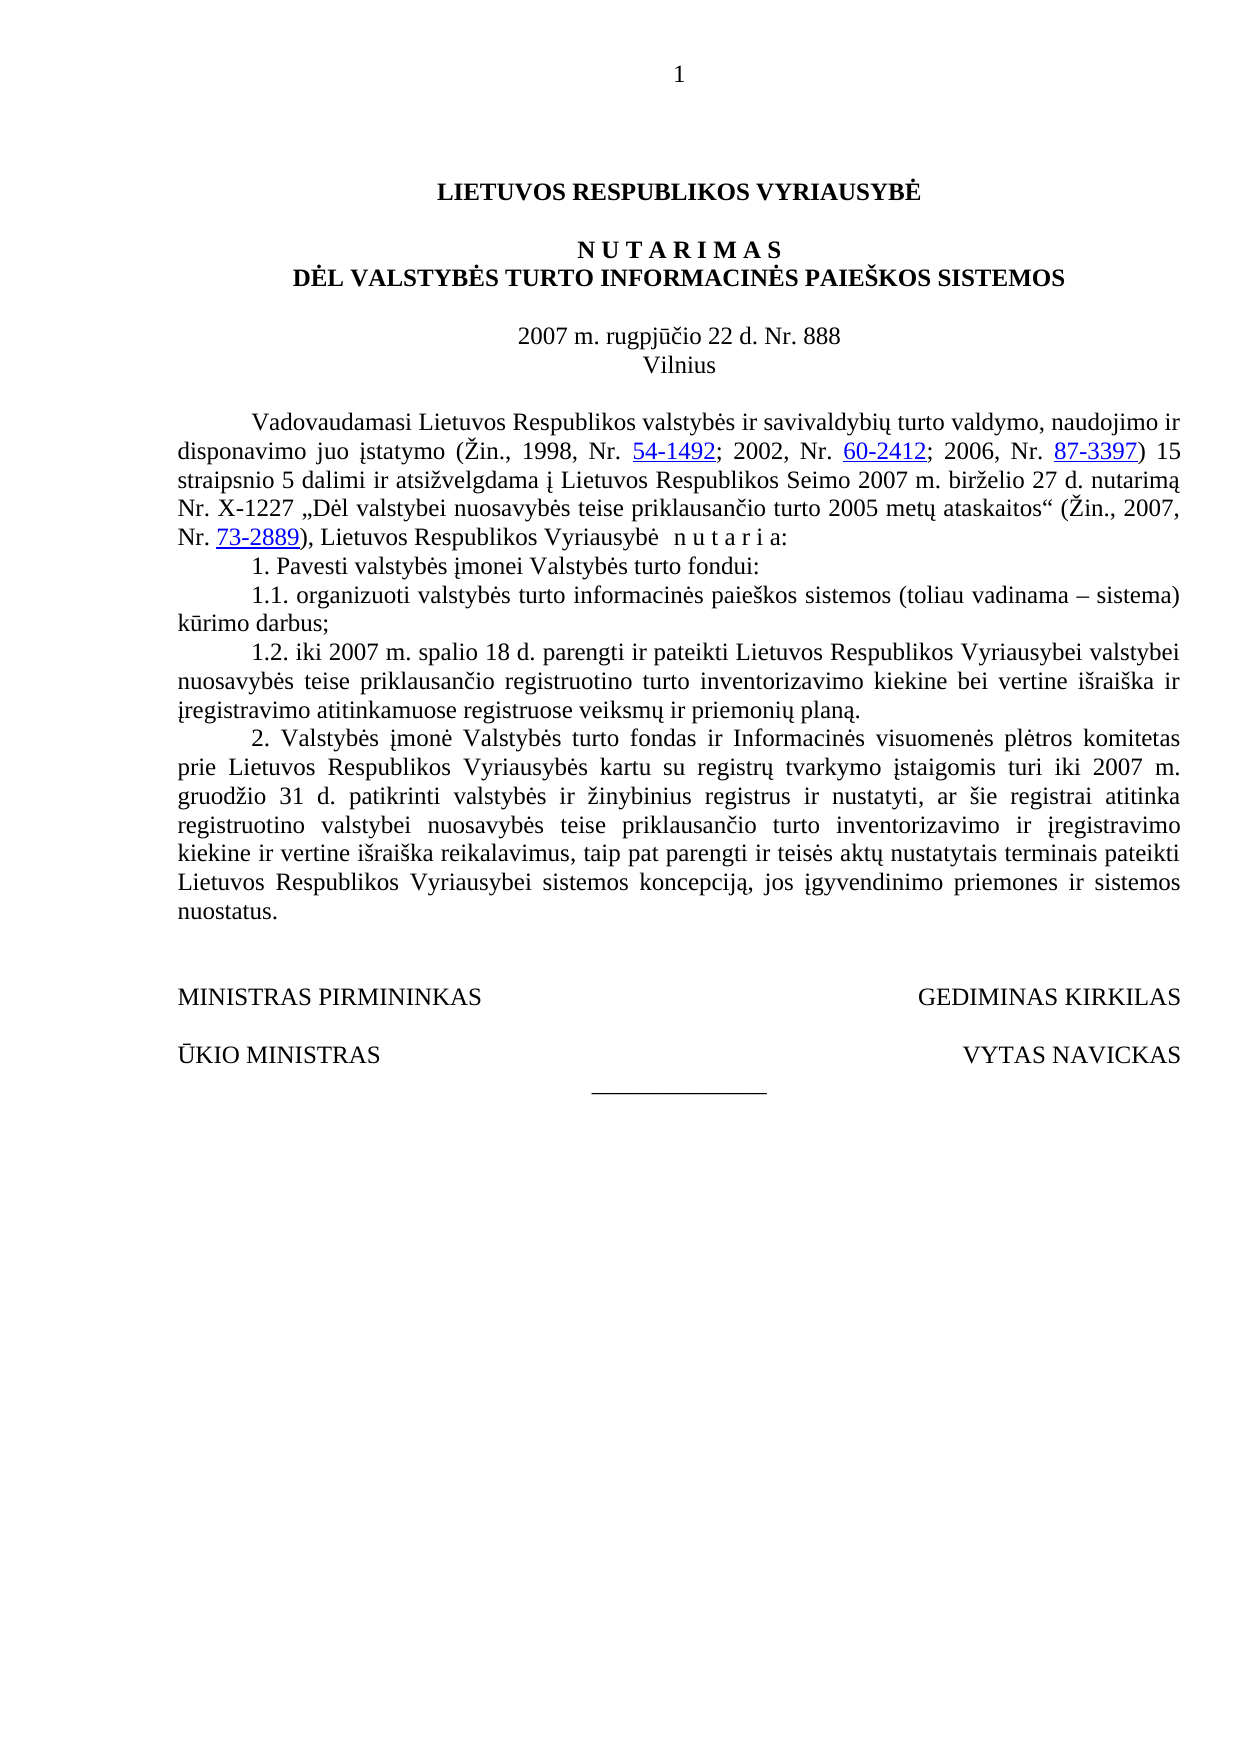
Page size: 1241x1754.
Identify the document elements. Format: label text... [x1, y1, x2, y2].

text Ūkio ministras Vytas Navickas [177, 1040, 1181, 1068]
text 1.2. iki 2007 m. spalio 18 d. parengti ir pateikti Lietuvos Respublikos Vyriausybei valstybei nuosavybės teise priklausančio registruotino turto inventorizavimo kiekine bei vertine išraiška ir įregistravimo atitinkamuose registruose veiksmų ir priemonių planą. [177, 637, 1181, 723]
text LIETUVOS RESPUBLIKOS VYRIAUSYBĖ [177, 177, 1181, 206]
text ______________ [177, 1068, 1181, 1097]
text Vilnius [177, 350, 1181, 378]
text DĖL VALSTYBĖS TURTO INFORMACINĖS PAIEŠKOS SISTEMOS [177, 263, 1181, 292]
text 2007 m. rugpjūčio 22 d. Nr. 888 [177, 321, 1181, 350]
text N U T A R I M A S [177, 235, 1181, 263]
text Vadovaudamasi Lietuvos Respublikos valstybės ir savivaldybių turto valdymo, naudojimo ir disponavimo juo įstatymo (Žin., 1998, Nr. 54-1492; 2002, Nr. 60-2412; 2006, Nr. 87-3397) 15 straipsnio 5 dalimi ir atsižvelgdama į Lietuvos Respublikos Seimo 2007 m. birželio 27 d. nutarimą Nr. X-1227 „Dėl valstybei nuosavybės teise priklausančio turto 2005 metų ataskaitos“ (Žin., 2007, Nr. 73-2889), Lietuvos Respublikos Vyriausybė nutaria: [177, 407, 1181, 551]
text 1.1. organizuoti valstybės turto informacinės paieškos sistemos (toliau vadinama – sistema) kūrimo darbus; [177, 580, 1181, 637]
text 2. Valstybės įmonė Valstybės turto fondas ir Informacinės visuomenės plėtros komitetas prie Lietuvos Respublikos Vyriausybės kartu su registrų tvarkymo įstaigomis turi iki 2007 m. gruodžio 31 d. patikrinti valstybės ir žinybinius registrus ir nustatyti, ar šie registrai atitinka registruotino valstybei nuosavybės teise priklausančio turto inventorizavimo ir įregistravimo kiekine ir vertine išraiška reikalavimus, taip pat parengti ir teisės aktų nustatytais terminais pateikti Lietuvos Respublikos Vyriausybei sistemos koncepciją, jos įgyvendinimo priemones ir sistemos nuostatus. [177, 723, 1181, 925]
text Ministras Pirmininkas Gediminas Kirkilas [177, 982, 1181, 1011]
text 1. Pavesti valstybės įmonei Valstybės turto fondui: [177, 551, 1181, 580]
